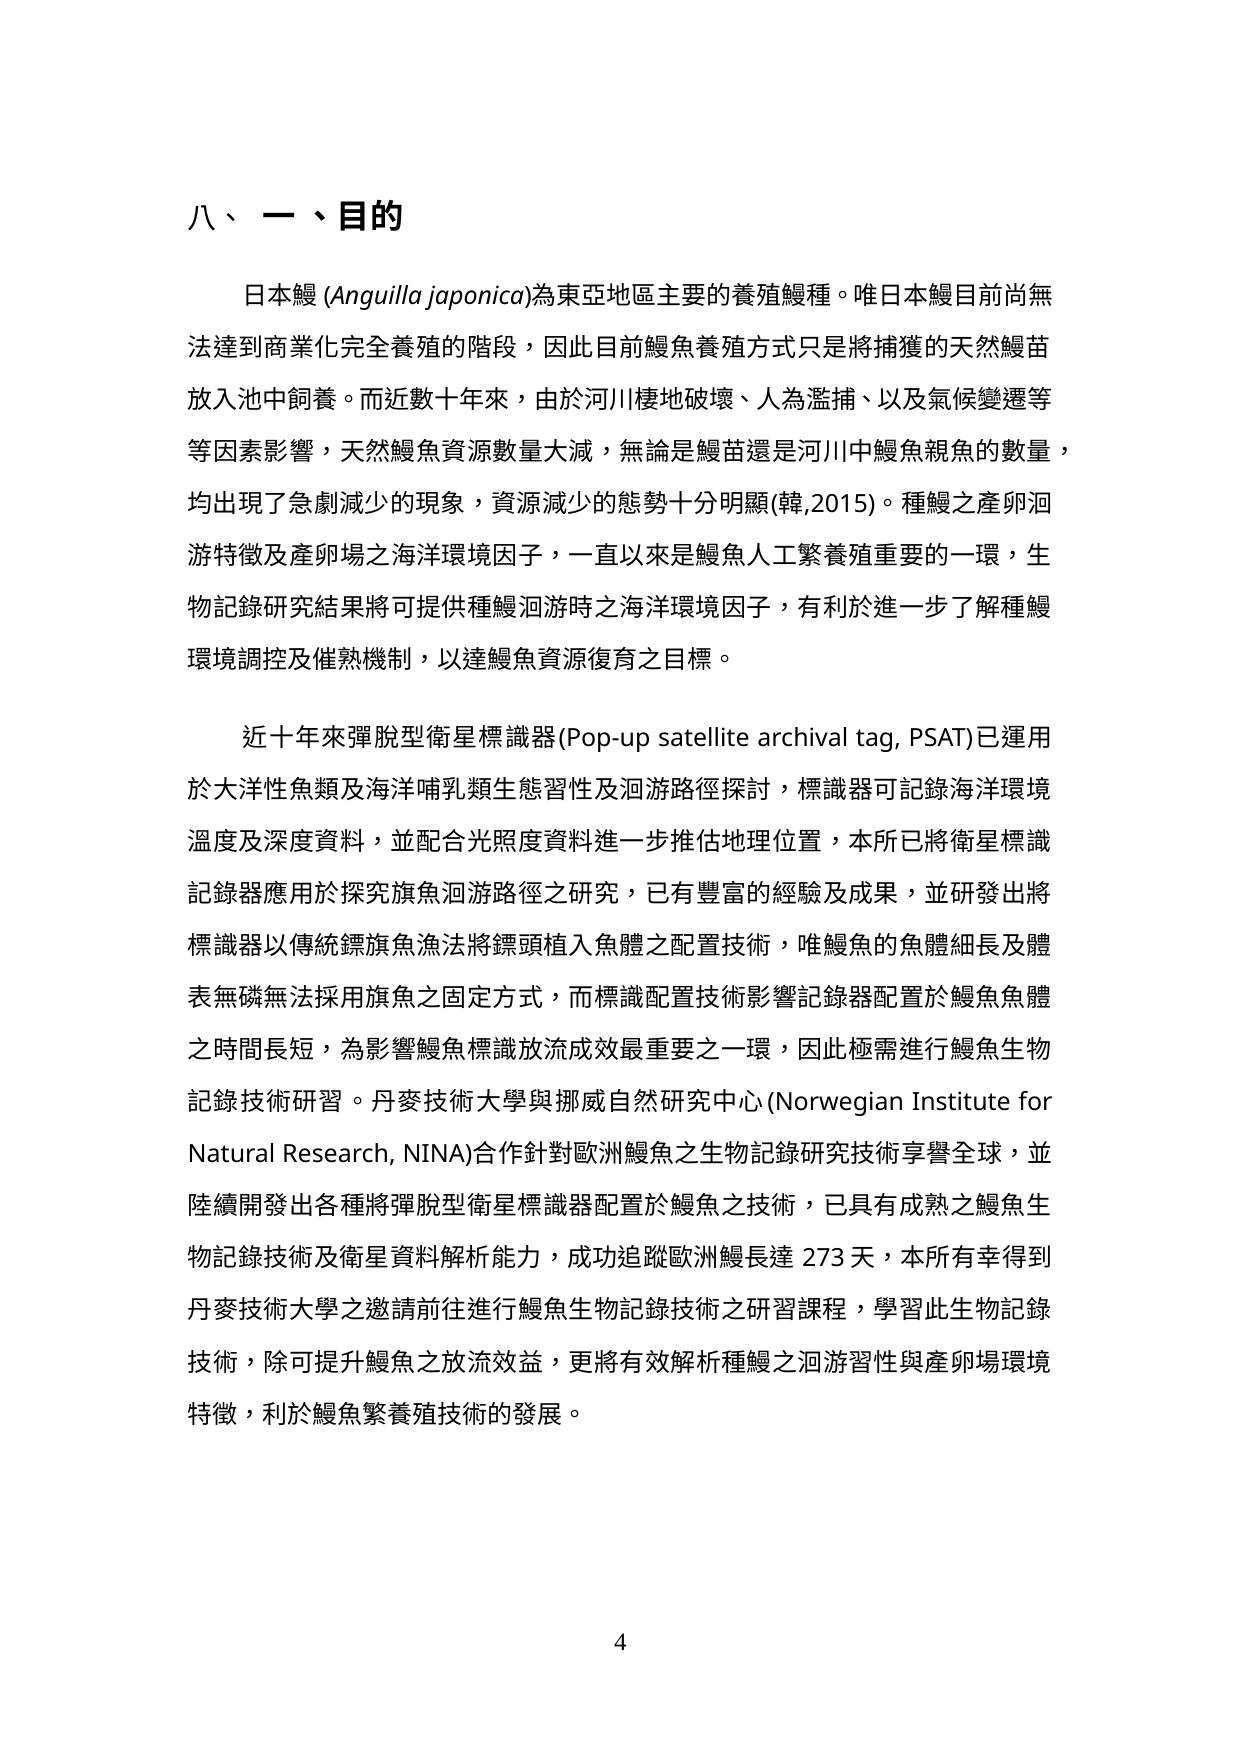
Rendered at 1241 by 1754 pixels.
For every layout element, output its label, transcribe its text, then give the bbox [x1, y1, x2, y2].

text 日本鰻 (Anguilla japonica)為東亞地區主要的養殖鰻種。唯日本鰻目前尚無法達到商業化完全養殖的階段，因此目前鰻魚養殖方式只是將捕獲的天然鰻苗放入池中飼養。而近數十年來，由於河川棲地破壞、人為濫捕、以及氣候變遷等等因素影響，天然鰻魚資源數量大減，無論是鰻苗還是河川中鰻魚親魚的數量，均出現了急劇減少的現象，資源減少的態勢十分明顯(韓,2015)。種鰻之產卵洄游特徵及產卵場之海洋環境因子，一直以來是鰻魚人工繁養殖重要的一環，生物記錄研究結果將可提供種鰻洄游時之海洋環境因子，有利於進一步了解種鰻環境調控及催熟機制，以達鰻魚資源復育之目標。 [187, 263, 1053, 679]
list 一 、目的 [187, 189, 1053, 238]
text 近十年來彈脫型衛星標識器(Pop-up satellite archival tag, PSAT)已運用於大洋性魚類及海洋哺乳類生態習性及洄游路徑探討，標識器可記錄海洋環境溫度及深度資料，並配合光照度資料進一步推估地理位置，本所已將衛星標識記錄器應用於探究旗魚洄游路徑之研究，已有豐富的經驗及成果，並研發出將標識器以傳統鏢旗魚漁法將鏢頭植入魚體之配置技術，唯鰻魚的魚體細長及體表無磷無法採用旗魚之固定方式，而標識配置技術影響記錄器配置於鰻魚魚體之時間長短，為影響鰻魚標識放流成效最重要之一環，因此極需進行鰻魚生物記錄技術研習。丹麥技術大學與挪威自然研究中心(Norwegian Institute for Natural Research, NINA)合作針對歐洲鰻魚之生物記錄研究技術享譽全球，並陸續開發出各種將彈脫型衛星標識器配置於鰻魚之技術，已具有成熟之鰻魚生物記錄技術及衛星資料解析能力，成功追蹤歐洲鰻長達273天，本所有幸得到丹麥技術大學之邀請前往進行鰻魚生物記錄技術之研習課程，學習此生物記錄技術，除可提升鰻魚之放流效益，更將有效解析種鰻之洄游習性與產卵場環境特徵，利於鰻魚繁養殖技術的發展。 [187, 704, 1053, 1433]
